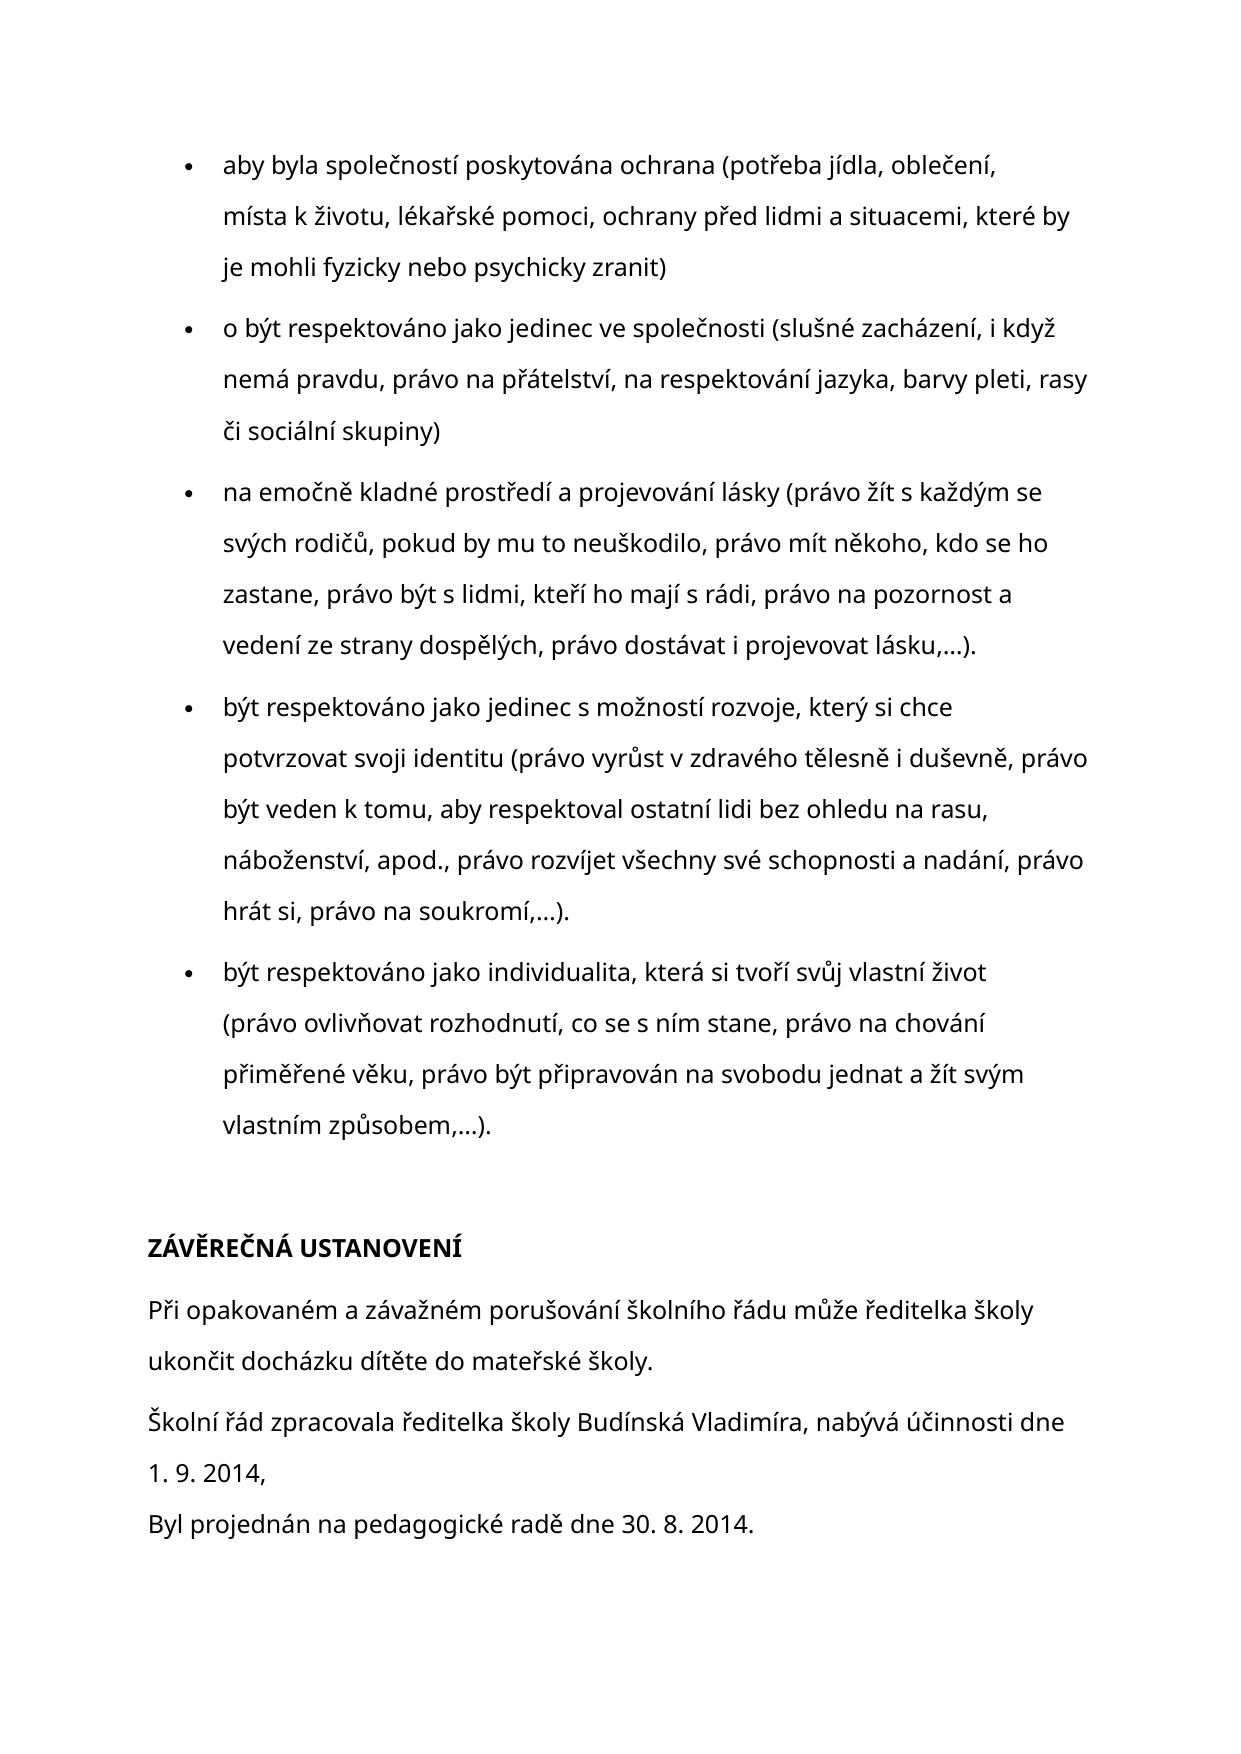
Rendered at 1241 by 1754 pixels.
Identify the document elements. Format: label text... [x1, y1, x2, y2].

list na emočně kladné prostředí a projevování lásky (právo žít s každým se svých rodičů, pokud by mu to neuškodilo, právo mít někoho, kdo se ho zastane, právo být s lidmi, kteří ho mají s rádi, právo na pozornost a vedení ze strany dospělých, právo dostávat i projevovat lásku,…). [185, 474, 1093, 662]
text Školní řád zpracovala ředitelka školy Budínská Vladimíra, nabývá účinnosti dne 1. 9. 2014, Byl projednán na pedagogické radě dne 30. 8. 2014. [148, 1405, 1093, 1541]
list aby byla společností poskytována ochrana (potřeba jídla, oblečení, místa k životu, lékařské pomoci, ochrany před lidmi a situacemi, které by je mohli fyzicky nebo psychicky zranit) [185, 147, 1093, 284]
list být respektováno jako individualita, která si tvoří svůj vlastní život (právo ovlivňovat rozhodnutí, co se s ním stane, právo na chování přiměřené věku, právo být připravován na svobodu jednat a žít svým vlastním způsobem,…). [185, 955, 1093, 1142]
list být respektováno jako jedinec s možností rozvoje, který si chce potvrzovat svoji identitu (právo vyrůst v zdravého tělesně i duševně, právo být veden k tomu, aby respektoval ostatní lidi bez ohledu na rasu, náboženství, apod., právo rozvíjet všechny své schopnosti a nadání, právo hrát si, právo na soukromí,…). [185, 689, 1093, 927]
list o být respektováno jako jedinec ve společnosti (slušné zacházení, i když nemá pravdu, právo na přátelství, na respektování jazyka, barvy pleti, rasy či sociální skupiny) [185, 311, 1093, 447]
text ZÁVĚREČNÁ USTANOVENÍ [148, 1231, 1093, 1265]
text Při opakovaném a závažném porušování školního řádu může ředitelka školy ukončit docházku dítěte do mateřské školy. [148, 1292, 1093, 1377]
